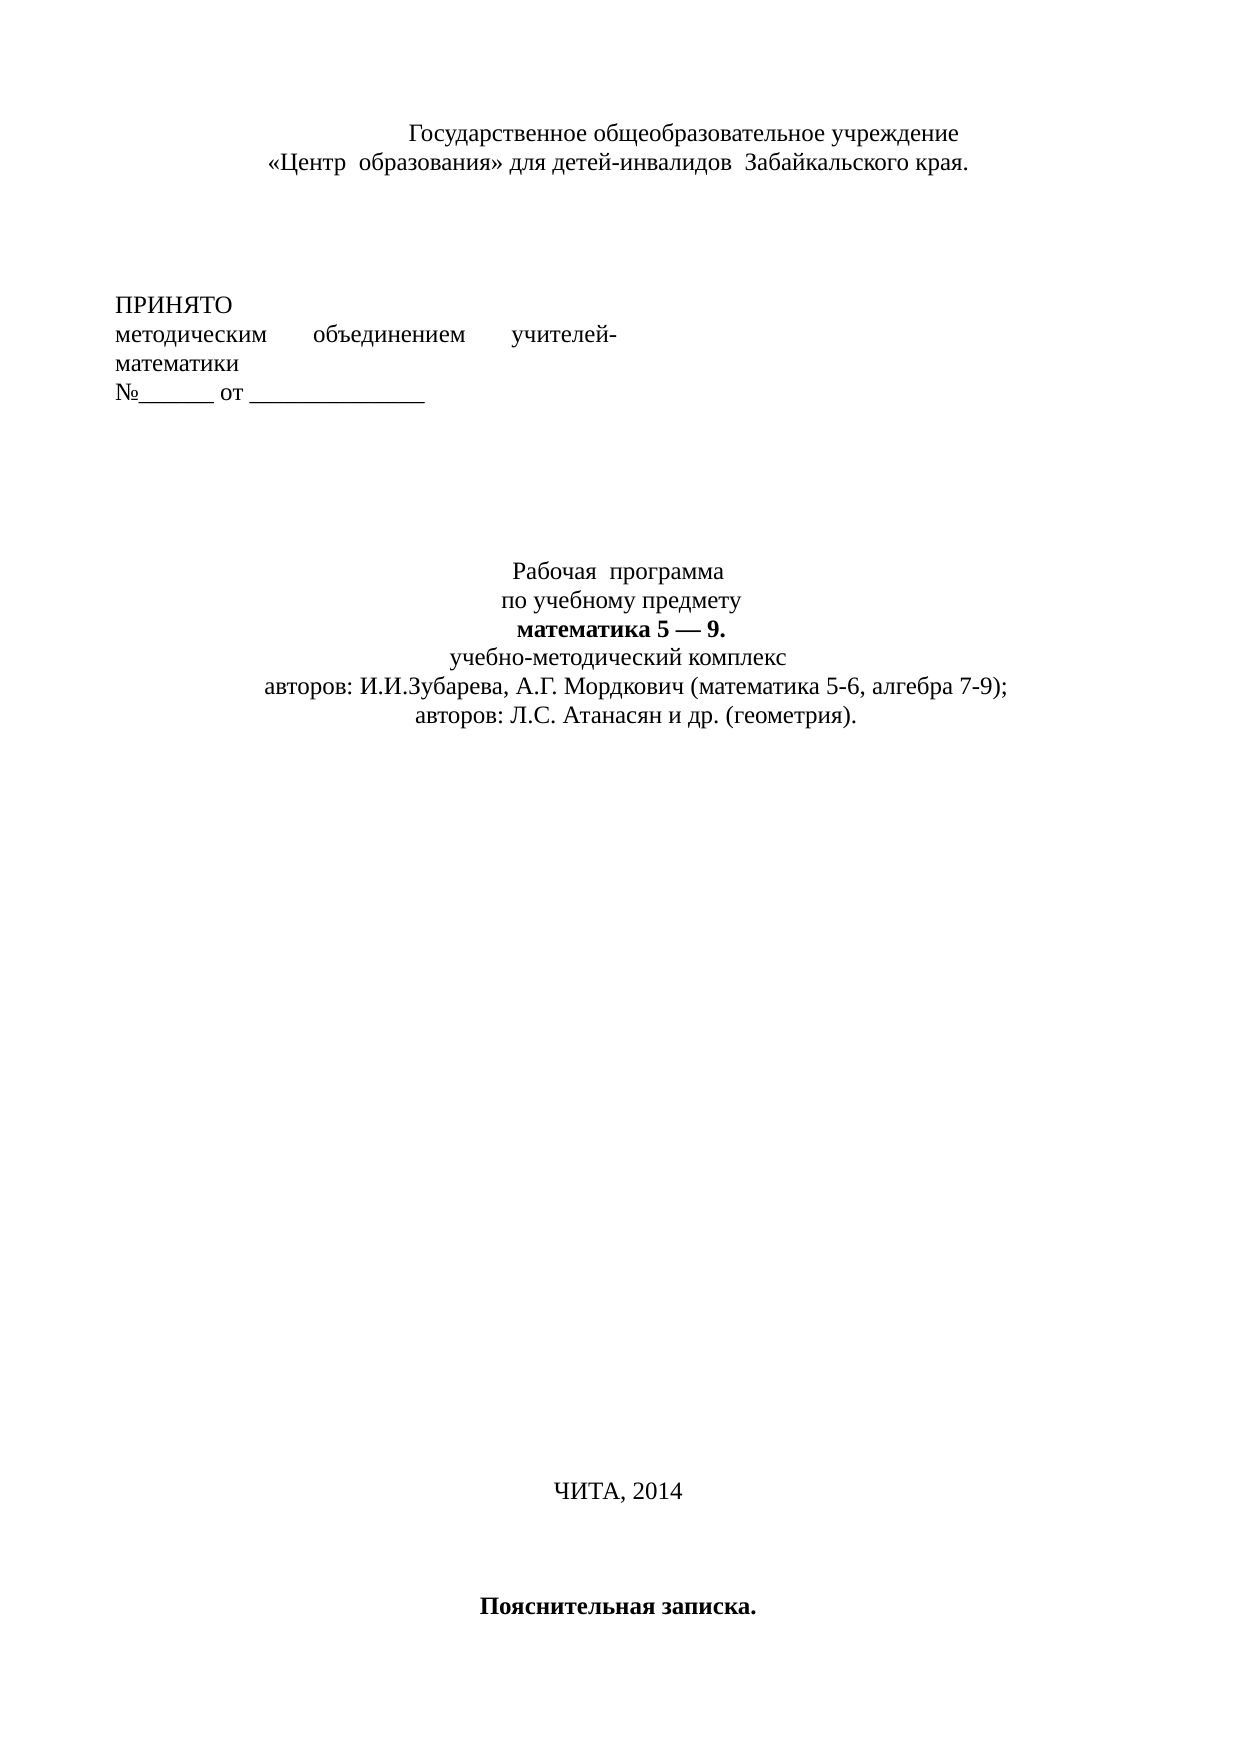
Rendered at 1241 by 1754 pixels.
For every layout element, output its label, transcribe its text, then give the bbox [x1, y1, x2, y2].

table_header [629, 291, 1141, 412]
text Пояснительная записка. [115, 1591, 1121, 1620]
text математика 5 — 9. [115, 614, 1121, 642]
text по учебному предмету [115, 585, 1121, 614]
text авторов: Л.С. Атанасян и др. (геометрия). [115, 700, 1121, 729]
text чита, 2014 [115, 1476, 1121, 1505]
text авторов: И.И.Зубарева, А.Г. Мордкович (математика 5-6, алгебра 7-9); [115, 671, 1121, 700]
text «Центр образования» для детей-инвалидов Забайкальского края. [115, 147, 1121, 176]
table_header [629, 901, 1118, 959]
table_header ПРИНЯТО методическим объединением учителей-математики №______ от ______________ [104, 291, 629, 412]
text учебно-методический комплекс [115, 642, 1121, 671]
text Государственное общеобразовательное учреждение [115, 118, 1121, 147]
table_header [104, 901, 629, 959]
text Рабочая программа [115, 556, 1121, 585]
